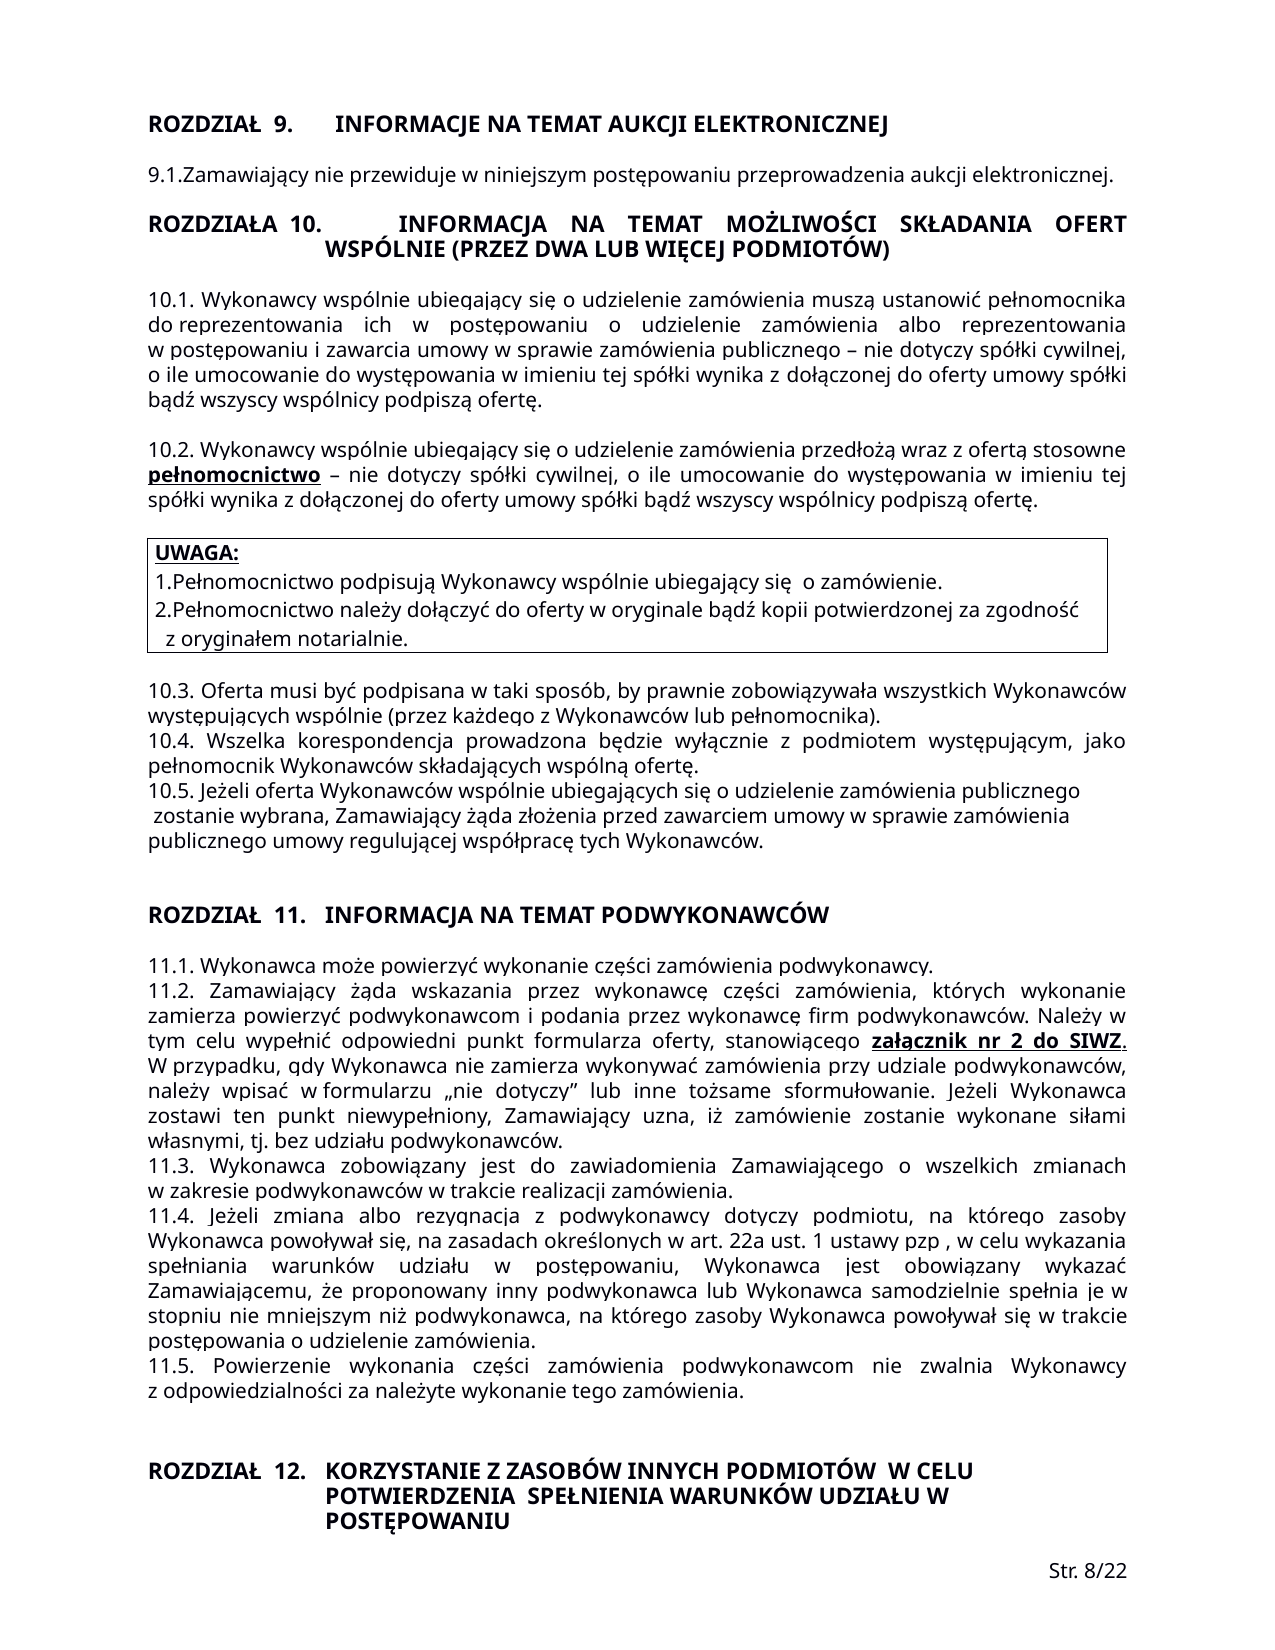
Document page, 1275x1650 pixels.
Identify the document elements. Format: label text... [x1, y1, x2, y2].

text Rozdział 12. Korzystanie z zasobów innych podmiotów w celu potwierdzenia spełnienia warunków udziału w postępowaniu [148, 1459, 1127, 1534]
text 9.1.Zamawiający nie przewiduje w niniejszym postępowaniu przeprowadzenia aukcji elektronicznej. [148, 162, 1127, 187]
table_header UWAGA: 1.Pełnomocnictwo podpisują Wykonawcy wspólnie ubiegający się o zamówienie. 2.Pełnomocnictwo należy dołączyć do oferty w oryginale bądź kopii potwierdzonej za zgodność z oryginałem notarialnie. [148, 539, 1107, 652]
text 10.5. Jeżeli oferta Wykonawców wspólnie ubiegających się o udzielenie zamówienia publicznego [148, 778, 1127, 803]
text 10.3. Oferta musi być podpisana w taki sposób, by prawnie zobowiązywała wszystkich Wykonawców występujących wspólnie (przez każdego z Wykonawców lub pełnomocnika). [148, 678, 1127, 728]
text Rozdział 11. Informacja na temat Podwykonawców [148, 903, 1127, 928]
text publicznego umowy regulującej współpracę tych Wykonawców. [148, 828, 1127, 853]
text 11.5. Powierzenie wykonania części zamówienia podwykonawcom nie zwalnia Wykonawcy z odpowiedzialności za należyte wykonanie tego zamówienia. [148, 1353, 1127, 1403]
text 11.3. Wykonawca zobowiązany jest do zawiadomienia Zamawiającego o wszelkich zmianach w zakresie podwykonawców w trakcie realizacji zamówienia. [148, 1153, 1127, 1203]
text Rozdział 9. Informacje na temat aukcji elektronicznej [148, 112, 1127, 137]
text 11.1. Wykonawca może powierzyć wykonanie części zamówienia podwykonawcy. [148, 953, 1127, 978]
text 10.4. Wszelka korespondencja prowadzona będzie wyłącznie z podmiotem występującym, jako pełnomocnik Wykonawców składających wspólną ofertę. [148, 728, 1127, 778]
text Rozdziała 10. Informacja na temat możliwości składania ofert wspólnie (przez dwa lub więcej podmiotów) [148, 212, 1127, 262]
text 10.2. Wykonawcy wspólnie ubiegający się o udzielenie zamówienia przedłożą wraz z ofertą stosowne pełnomocnictwo – nie dotyczy spółki cywilnej, o ile umocowanie do występowania w imieniu tej spółki wynika z dołączonej do oferty umowy spółki bądź wszyscy wspólnicy podpiszą ofertę. [148, 437, 1127, 512]
text 11.2. Zamawiający żąda wskazania przez wykonawcę części zamówienia, których wykonanie zamierza powierzyć podwykonawcom i podania przez wykonawcę firm podwykonawców. Należy w tym celu wypełnić odpowiedni punkt formularza oferty, stanowiącego załącznik nr 2 do SIWZ. W przypadku, gdy Wykonawca nie zamierza wykonywać zamówienia przy udziale podwykonawców, należy wpisać w formularzu „nie dotyczy” lub inne tożsame sformułowanie. Jeżeli Wykonawca zostawi ten punkt niewypełniony, Zamawiający uzna, iż zamówienie zostanie wykonane siłami własnymi, tj. bez udziału podwykonawców. [148, 978, 1127, 1153]
text 10.1. Wykonawcy wspólnie ubiegający się o udzielenie zamówienia muszą ustanowić pełnomocnika do reprezentowania ich w postępowaniu o udzielenie zamówienia albo reprezentowania w postępowaniu i zawarcia umowy w sprawie zamówienia publicznego – nie dotyczy spółki cywilnej, o ile umocowanie do występowania w imieniu tej spółki wynika z dołączonej do oferty umowy spółki bądź wszyscy wspólnicy podpiszą ofertę. [148, 287, 1127, 412]
text zostanie wybrana, Zamawiający żąda złożenia przed zawarciem umowy w sprawie zamówienia [148, 803, 1127, 828]
text 11.4. Jeżeli zmiana albo rezygnacja z podwykonawcy dotyczy podmiotu, na którego zasoby Wykonawca powoływał się, na zasadach określonych w art. 22a ust. 1 ustawy pzp , w celu wykazania spełniania warunków udziału w postępowaniu, Wykonawca jest obowiązany wykazać Zamawiającemu, że proponowany inny podwykonawca lub Wykonawca samodzielnie spełnia je w stopniu nie mniejszym niż podwykonawca, na którego zasoby Wykonawca powoływał się w trakcie postępowania o udzielenie zamówienia. [148, 1203, 1127, 1353]
